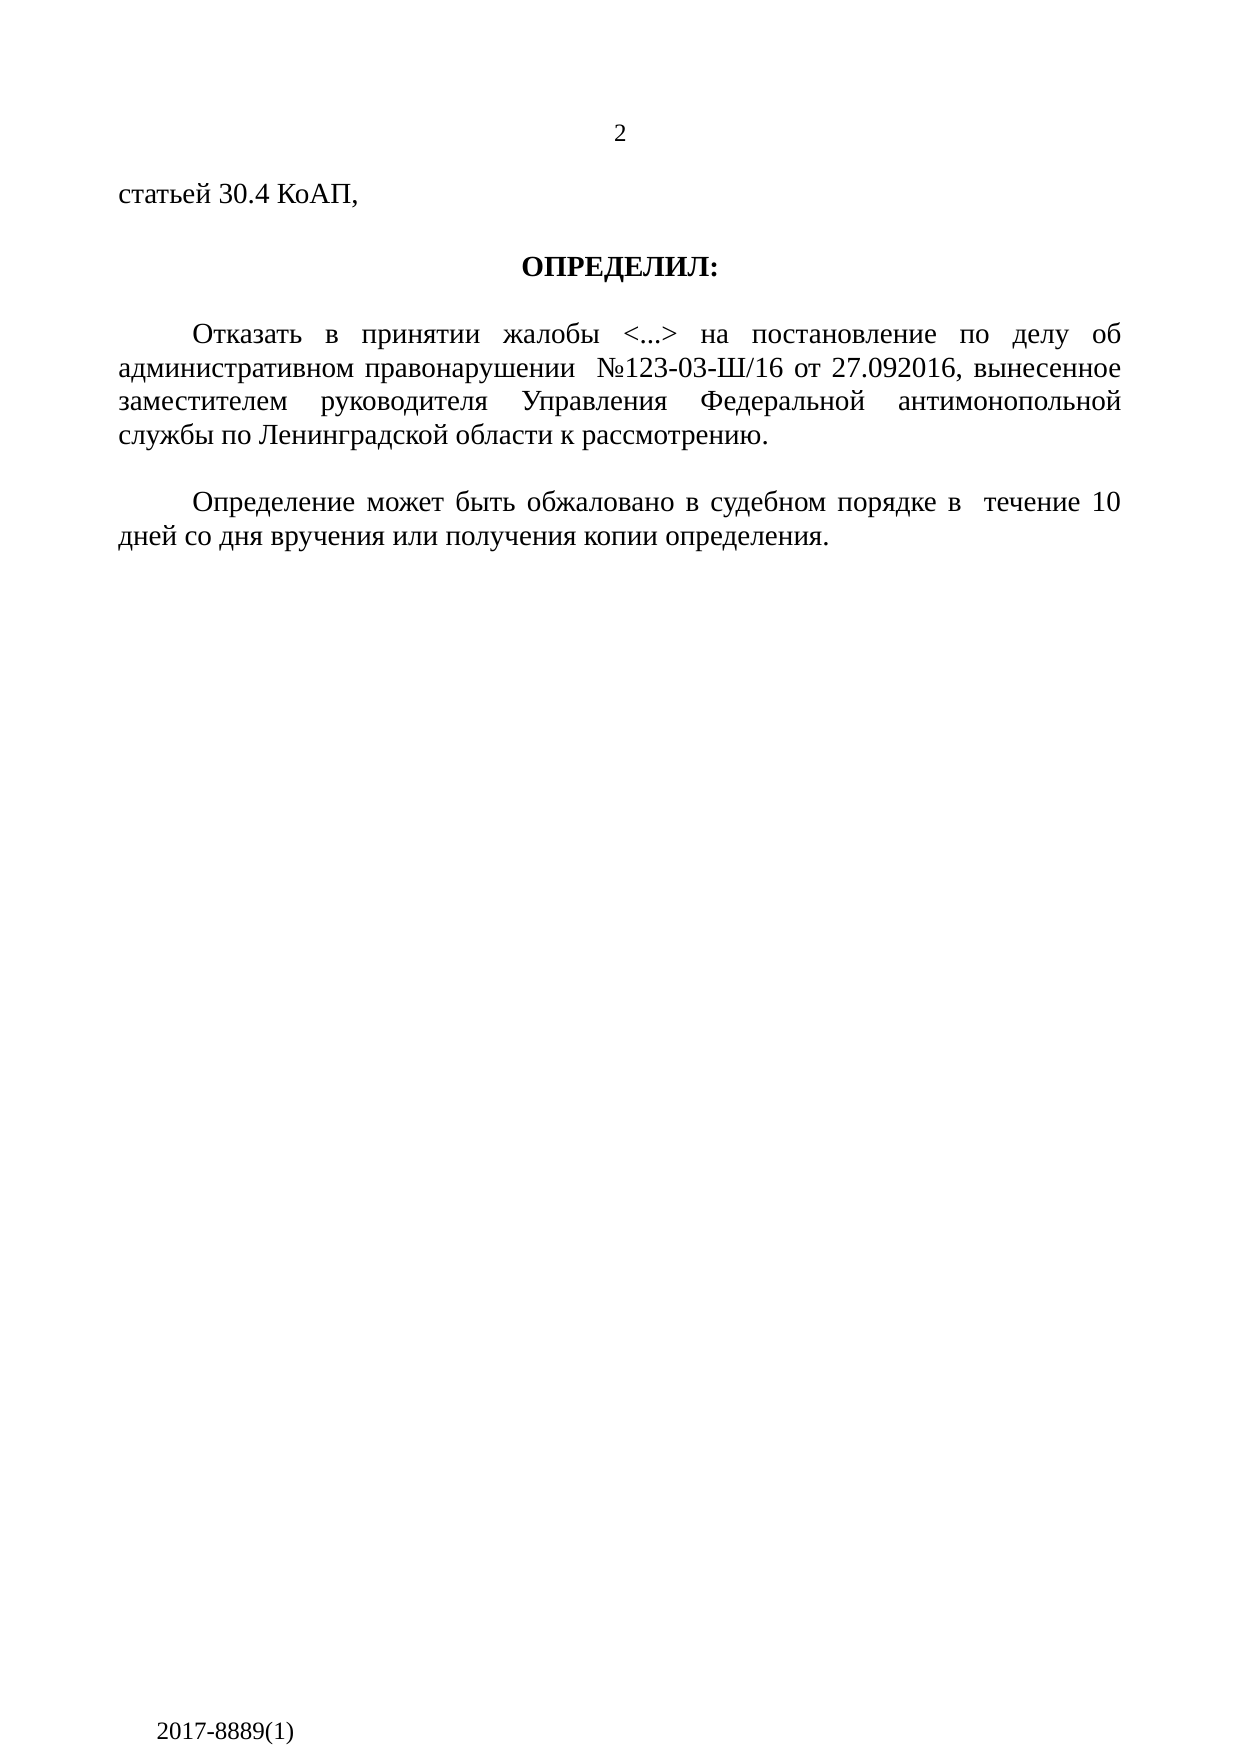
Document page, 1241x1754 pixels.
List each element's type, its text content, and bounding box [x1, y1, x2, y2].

text Определение может быть обжаловано в судебном порядке в течение 10 дней со дня вручения или получения копии определения. [118, 484, 1122, 551]
text Отказать в принятии жалобы <...> на постановление по делу об административном правонарушении №123-03-Ш/16 от 27.092016, вынесенное заместителем руководителя Управления Федеральной антимонопольной службы по Ленинградской области к рассмотрению. [118, 316, 1122, 451]
text ОПРЕДЕЛИЛ: [118, 249, 1122, 283]
text статьей 30.4 КоАП, [118, 176, 1122, 210]
